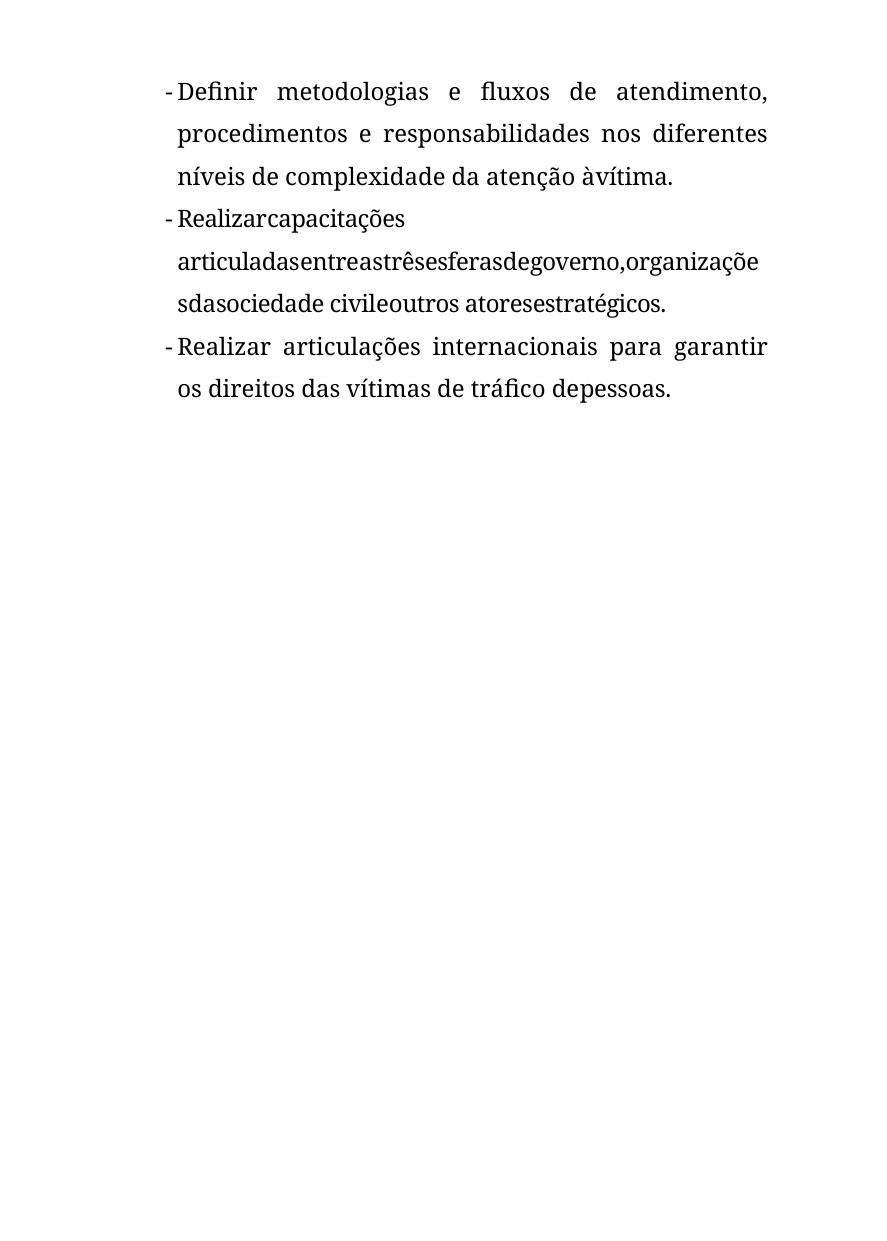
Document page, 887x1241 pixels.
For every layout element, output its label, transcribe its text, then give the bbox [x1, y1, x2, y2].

list Realizarcapacitações articuladasentreastrêsesferasdegoverno,organizaçõesdasociedade civileoutros atoresestratégicos. [165, 202, 768, 319]
list Definir metodologias e fluxos de atendimento, procedimentos e responsabilidades nos diferentes níveis de complexidade da atenção àvítima. [165, 75, 769, 192]
list Realizar articulações internacionais para garantir os direitos das vítimas de tráfico depessoas. [165, 329, 768, 404]
